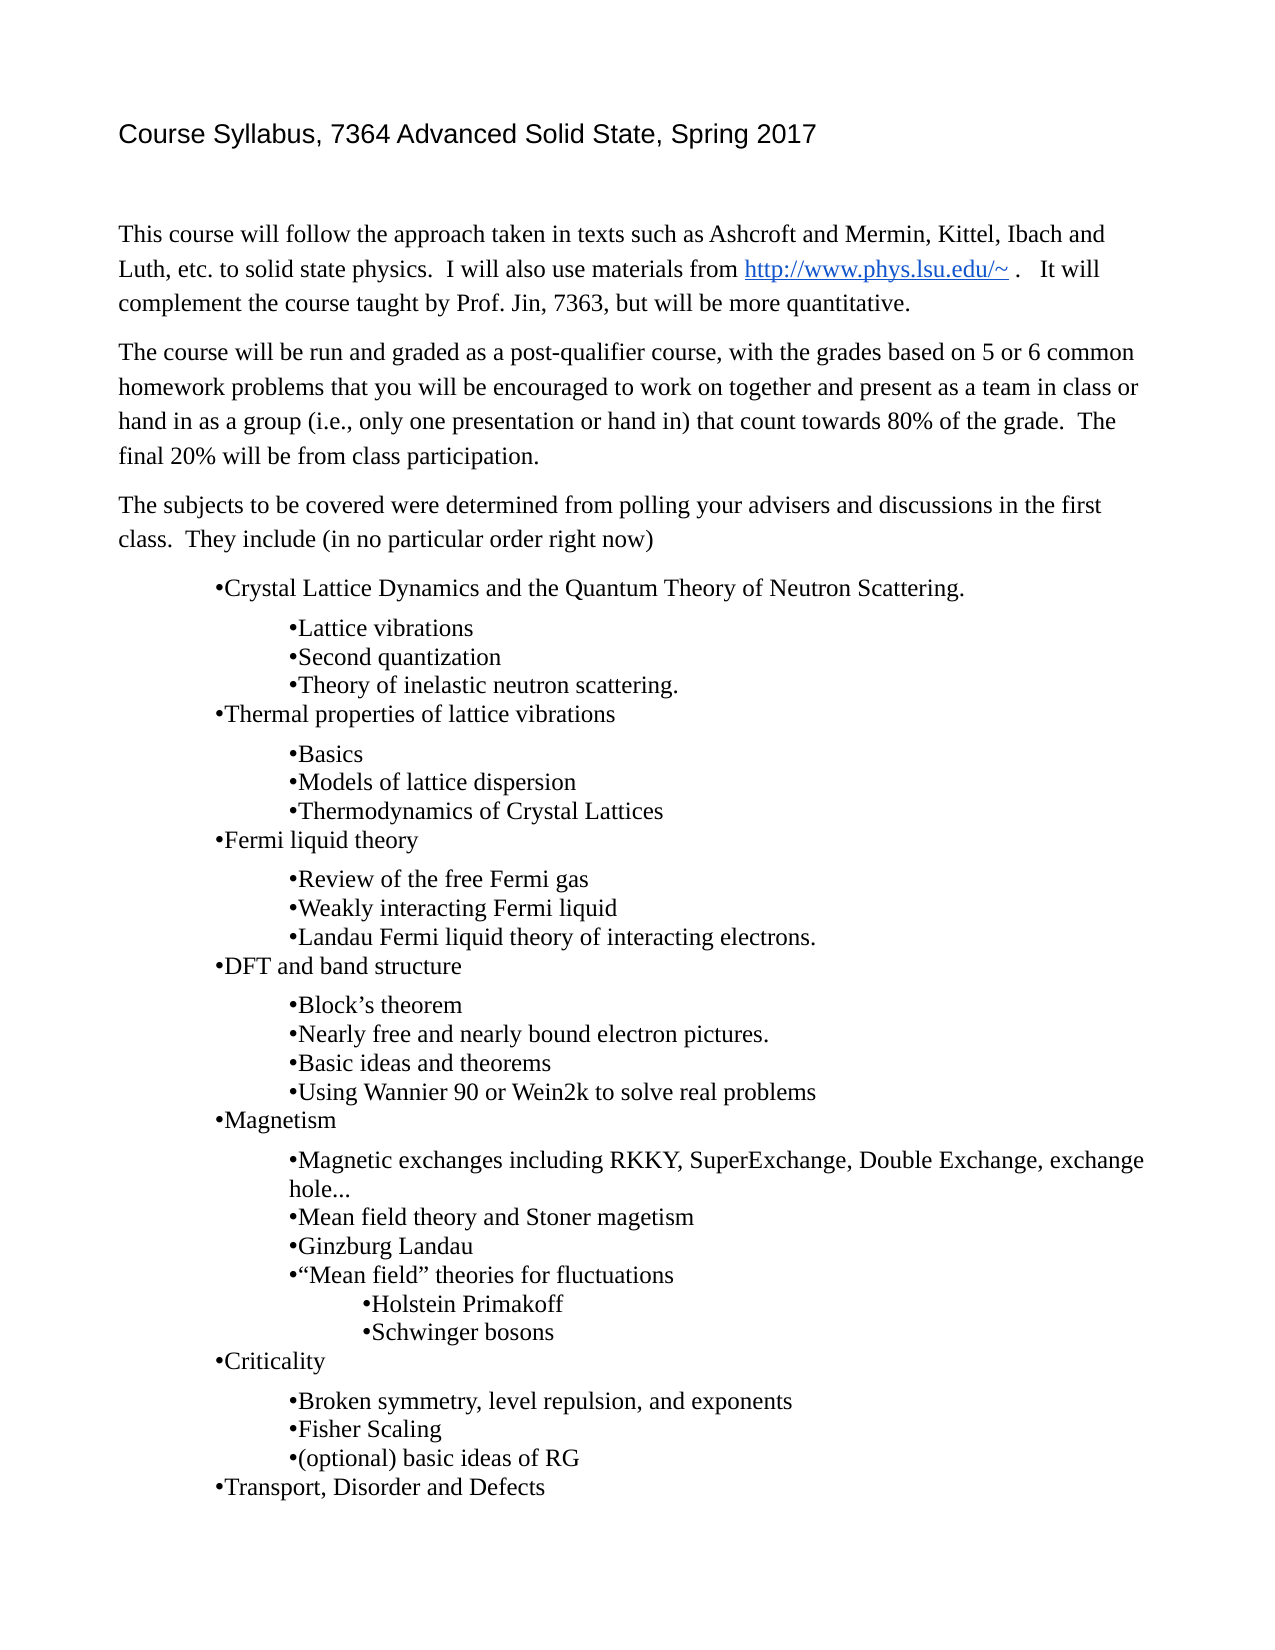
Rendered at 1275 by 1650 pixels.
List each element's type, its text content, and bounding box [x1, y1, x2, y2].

text The subjects to be covered were determined from polling your advisers and discussions in the first class. They include (in no particular order right now) [118, 490, 1157, 553]
list “Mean field” theories for fluctuations [142, 1260, 1157, 1289]
list Review of the free Fermi gas [142, 864, 1157, 893]
list Crystal Lattice Dynamics and the Quantum Theory of Neutron Scattering. [142, 573, 1157, 602]
text Course Syllabus, 7364 Advanced Solid State, Spring 2017 [118, 118, 1157, 149]
list Criticality [142, 1346, 1157, 1375]
list Lattice vibrations [142, 613, 1157, 642]
list Ginzburg Landau [142, 1231, 1157, 1260]
list Theory of inelastic neutron scattering. [142, 670, 1157, 699]
list Nearly free and nearly bound electron pictures. [142, 1019, 1157, 1048]
list Block’s theorem [142, 990, 1157, 1019]
list Fermi liquid theory [142, 825, 1157, 854]
list Transport, Disorder and Defects [142, 1472, 1157, 1501]
list (optional) basic ideas of RG [142, 1443, 1157, 1472]
list Landau Fermi liquid theory of interacting electrons. [142, 922, 1157, 951]
list Models of lattice dispersion [142, 767, 1157, 796]
list Using Wannier 90 or Wein2k to solve real problems [142, 1077, 1157, 1105]
list Broken symmetry, level repulsion, and exponents [142, 1386, 1157, 1414]
list Second quantization [142, 642, 1157, 670]
text This course will follow the approach taken in texts such as Ashcroft and Mermin, Kittel, Ibach and Luth, etc. to solid state physics. I will also use materials from http://www.phys.lsu.edu/~ . It will complement the course taught by Prof. Jin, 7363, but will be more quantitative. [118, 219, 1157, 317]
list Fisher Scaling [142, 1414, 1157, 1443]
list Weakly interacting Fermi liquid [142, 893, 1157, 922]
list Holstein Primakoff [142, 1289, 1157, 1317]
list Magnetism [142, 1105, 1157, 1134]
list Thermodynamics of Crystal Lattices [142, 796, 1157, 825]
list Mean field theory and Stoner magetism [142, 1202, 1157, 1231]
list Basics [142, 739, 1157, 767]
list DFT and band structure [142, 951, 1157, 979]
list Magnetic exchanges including RKKY, SuperExchange, Double Exchange, exchange hole... [142, 1145, 1157, 1202]
text The course will be run and graded as a post-qualifier course, with the grades based on 5 or 6 common homework problems that you will be encouraged to work on together and present as a team in class or hand in as a group (i.e., only one presentation or hand in) that count towards 80% of the grade. The final 20% will be from class participation. [118, 337, 1157, 469]
list Basic ideas and theorems [142, 1048, 1157, 1077]
list Thermal properties of lattice vibrations [142, 699, 1157, 728]
list Schwinger bosons [142, 1317, 1157, 1346]
